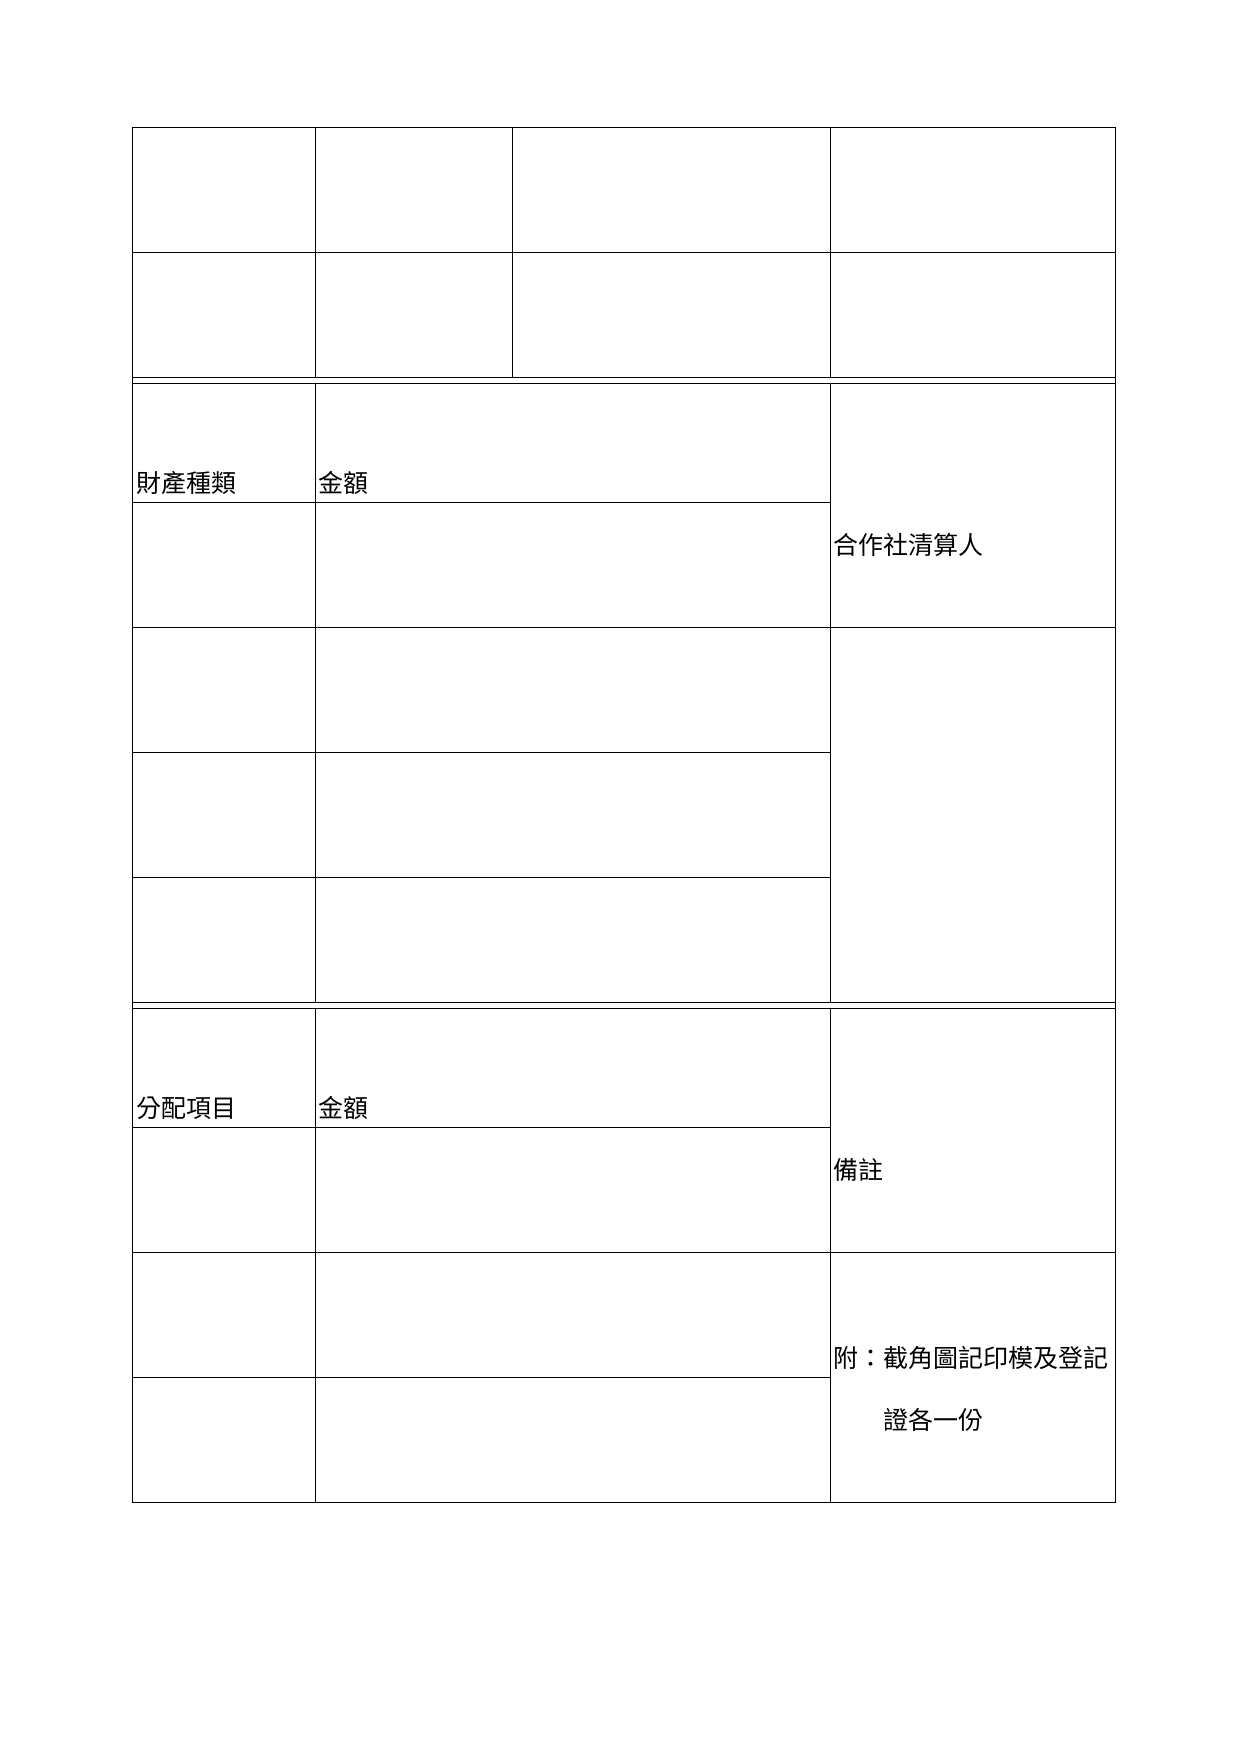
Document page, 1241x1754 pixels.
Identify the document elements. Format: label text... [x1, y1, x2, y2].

table_cell [133, 628, 315, 752]
table_cell [831, 628, 1115, 1002]
table_cell [133, 128, 315, 252]
table_cell [316, 878, 830, 1002]
table_cell [513, 128, 830, 252]
table_cell [133, 1003, 1115, 1008]
table_cell [316, 1128, 830, 1252]
table_cell 附：截角圖記印模及登記證各一份 [831, 1253, 1115, 1502]
table_cell [316, 1378, 830, 1502]
table_cell [316, 503, 830, 627]
table_cell [316, 128, 512, 252]
table_cell 金額 [316, 384, 830, 502]
table_cell [133, 1378, 315, 1502]
table_cell [133, 253, 315, 377]
table_cell [133, 878, 315, 1002]
table_cell [316, 753, 830, 877]
table_cell [831, 253, 1115, 377]
table_cell 財產種類 [133, 384, 315, 502]
table_cell [133, 1253, 315, 1377]
table_cell [513, 253, 830, 377]
table_cell 分配項目 [133, 1009, 315, 1127]
table_cell [316, 1253, 830, 1377]
table_cell [133, 378, 1115, 383]
table_cell 金額 [316, 1009, 830, 1127]
table_cell 備註 [831, 1009, 1115, 1252]
table_cell [133, 503, 315, 627]
table_cell [133, 1128, 315, 1252]
table_cell [133, 753, 315, 877]
table_cell [831, 128, 1115, 252]
table_cell [316, 628, 830, 752]
table_cell 合作社清算人 [831, 384, 1115, 627]
table_cell [316, 253, 512, 377]
